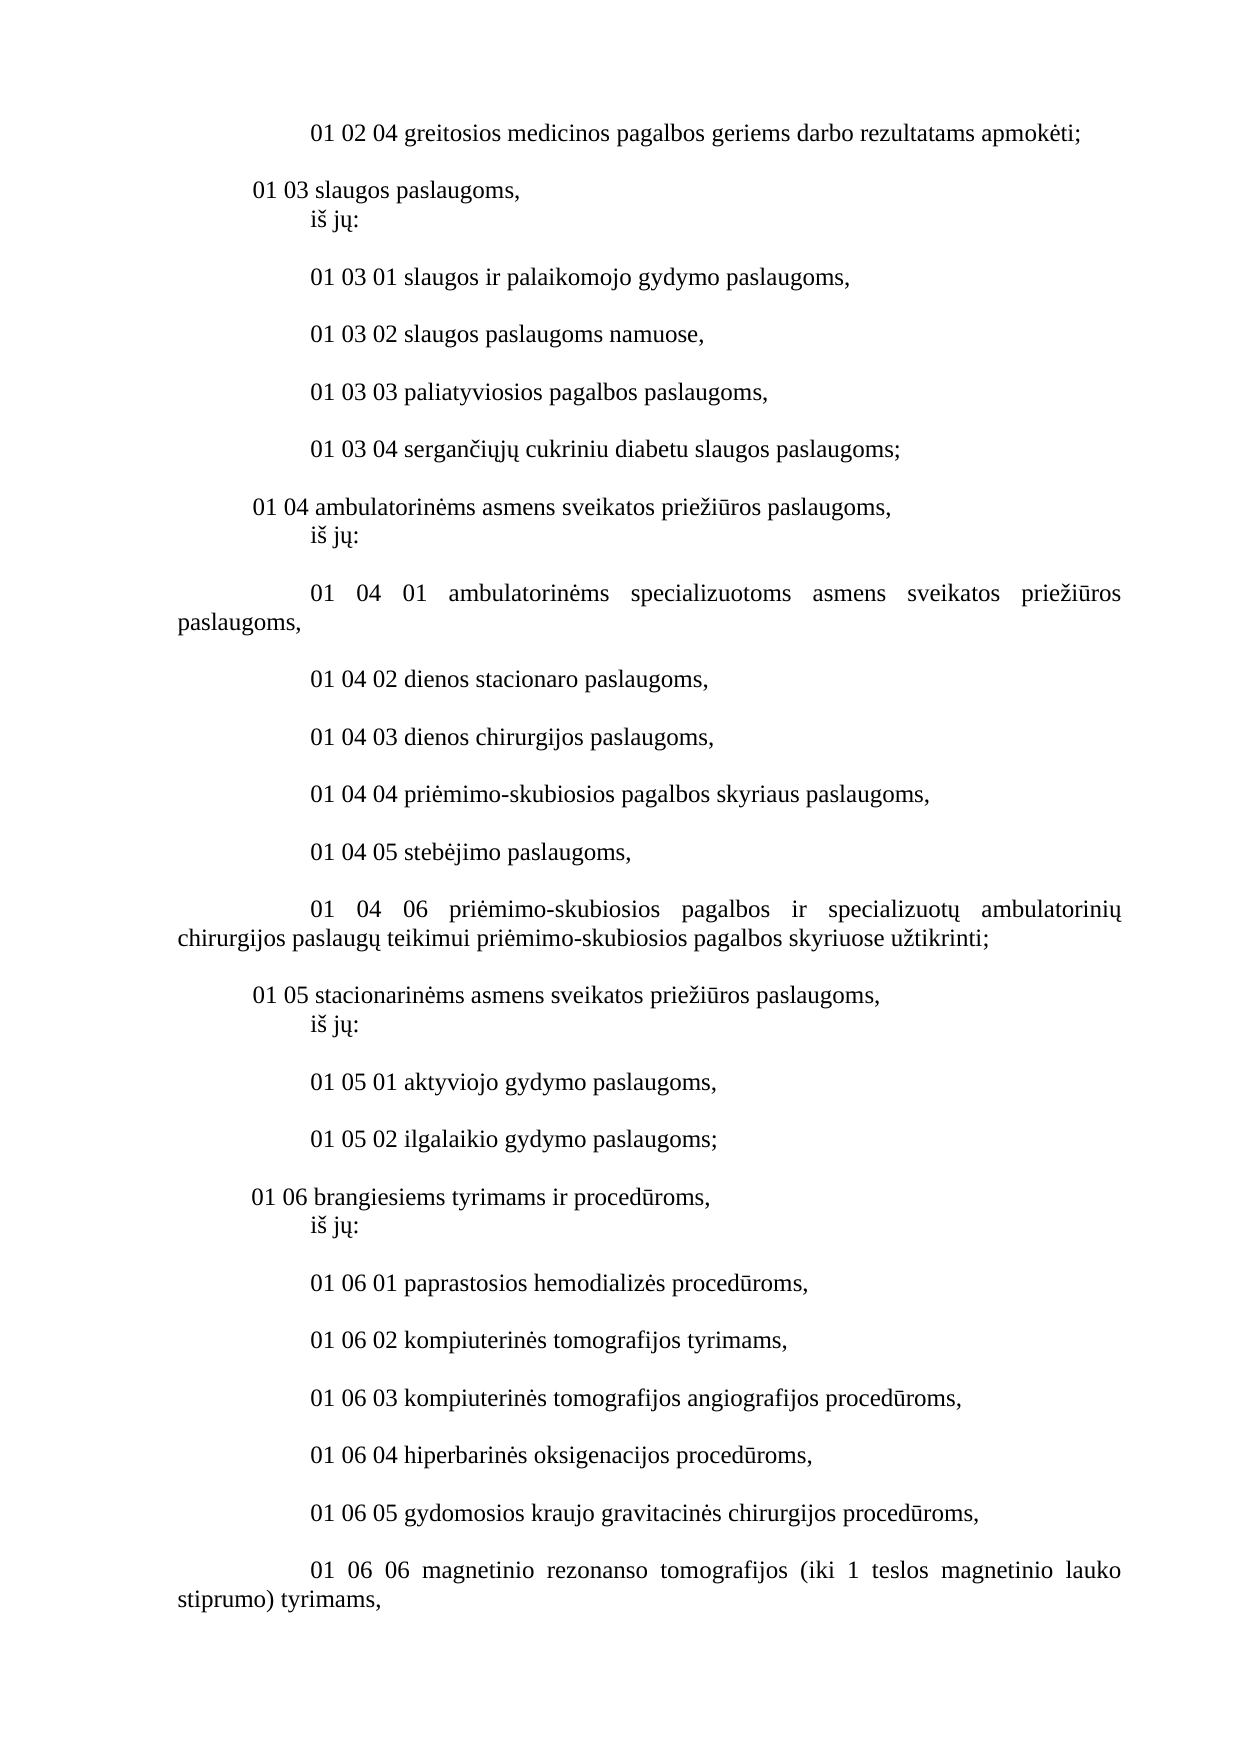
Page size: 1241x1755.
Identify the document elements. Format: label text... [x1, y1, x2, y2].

text 01 06 01 paprastosios hemodializės procedūroms, [177, 1268, 1122, 1297]
text 01 06 03 kompiuterinės tomografijos angiografijos procedūroms, [177, 1383, 1122, 1412]
text 01 04 04 priėmimo-skubiosios pagalbos skyriaus paslaugoms, [177, 779, 1122, 808]
text 01 03 04 sergančiųjų cukriniu diabetu slaugos paslaugoms; [177, 434, 1122, 463]
text 01 04 06 priėmimo-skubiosios pagalbos ir specializuotų ambulatorinių chirurgijos paslaugų teikimui priėmimo-skubiosios pagalbos skyriuose užtikrinti; [177, 894, 1122, 952]
text 01 06 05 gydomosios kraujo gravitacinės chirurgijos procedūroms, [177, 1498, 1122, 1527]
text iš jų: [177, 1211, 1122, 1239]
text 01 06 06 magnetinio rezonanso tomografijos (iki 1 teslos magnetinio lauko stiprumo) tyrimams, [177, 1556, 1122, 1613]
text 01 05 stacionarinėms asmens sveikatos priežiūros paslaugoms, [252, 981, 1122, 1009]
text 01 04 03 dienos chirurgijos paslaugoms, [177, 722, 1122, 751]
text 01 04 02 dienos stacionaro paslaugoms, [177, 664, 1122, 693]
text 01 05 01 aktyviojo gydymo paslaugoms, [177, 1067, 1122, 1096]
text 01 02 04 greitosios medicinos pagalbos geriems darbo rezultatams apmokėti; [177, 118, 1122, 147]
text iš jų: [177, 1009, 1122, 1038]
text 01 03 03 paliatyviosios pagalbos paslaugoms, [177, 377, 1122, 406]
text 01 04 ambulatorinėms asmens sveikatos priežiūros paslaugoms, [252, 492, 1122, 521]
text 01 04 05 stebėjimo paslaugoms, [177, 837, 1122, 866]
text 01 05 02 ilgalaikio gydymo paslaugoms; [177, 1124, 1122, 1153]
text 01 06 04 hiperbarinės oksigenacijos procedūroms, [177, 1441, 1122, 1469]
text iš jų: [177, 521, 1122, 549]
text iš jų: [177, 204, 1122, 233]
text 01 03 01 slaugos ir palaikomojo gydymo paslaugoms, [177, 262, 1122, 291]
text 01 04 01 ambulatorinėms specializuotoms asmens sveikatos priežiūros paslaugoms, [177, 578, 1122, 636]
text 01 06 02 kompiuterinės tomografijos tyrimams, [177, 1326, 1122, 1354]
text 01 06 brangiesiems tyrimams ir procedūroms, [177, 1182, 1122, 1211]
text 01 03 02 slaugos paslaugoms namuose, [177, 319, 1122, 348]
text 01 03 slaugos paslaugoms, [252, 176, 1122, 204]
